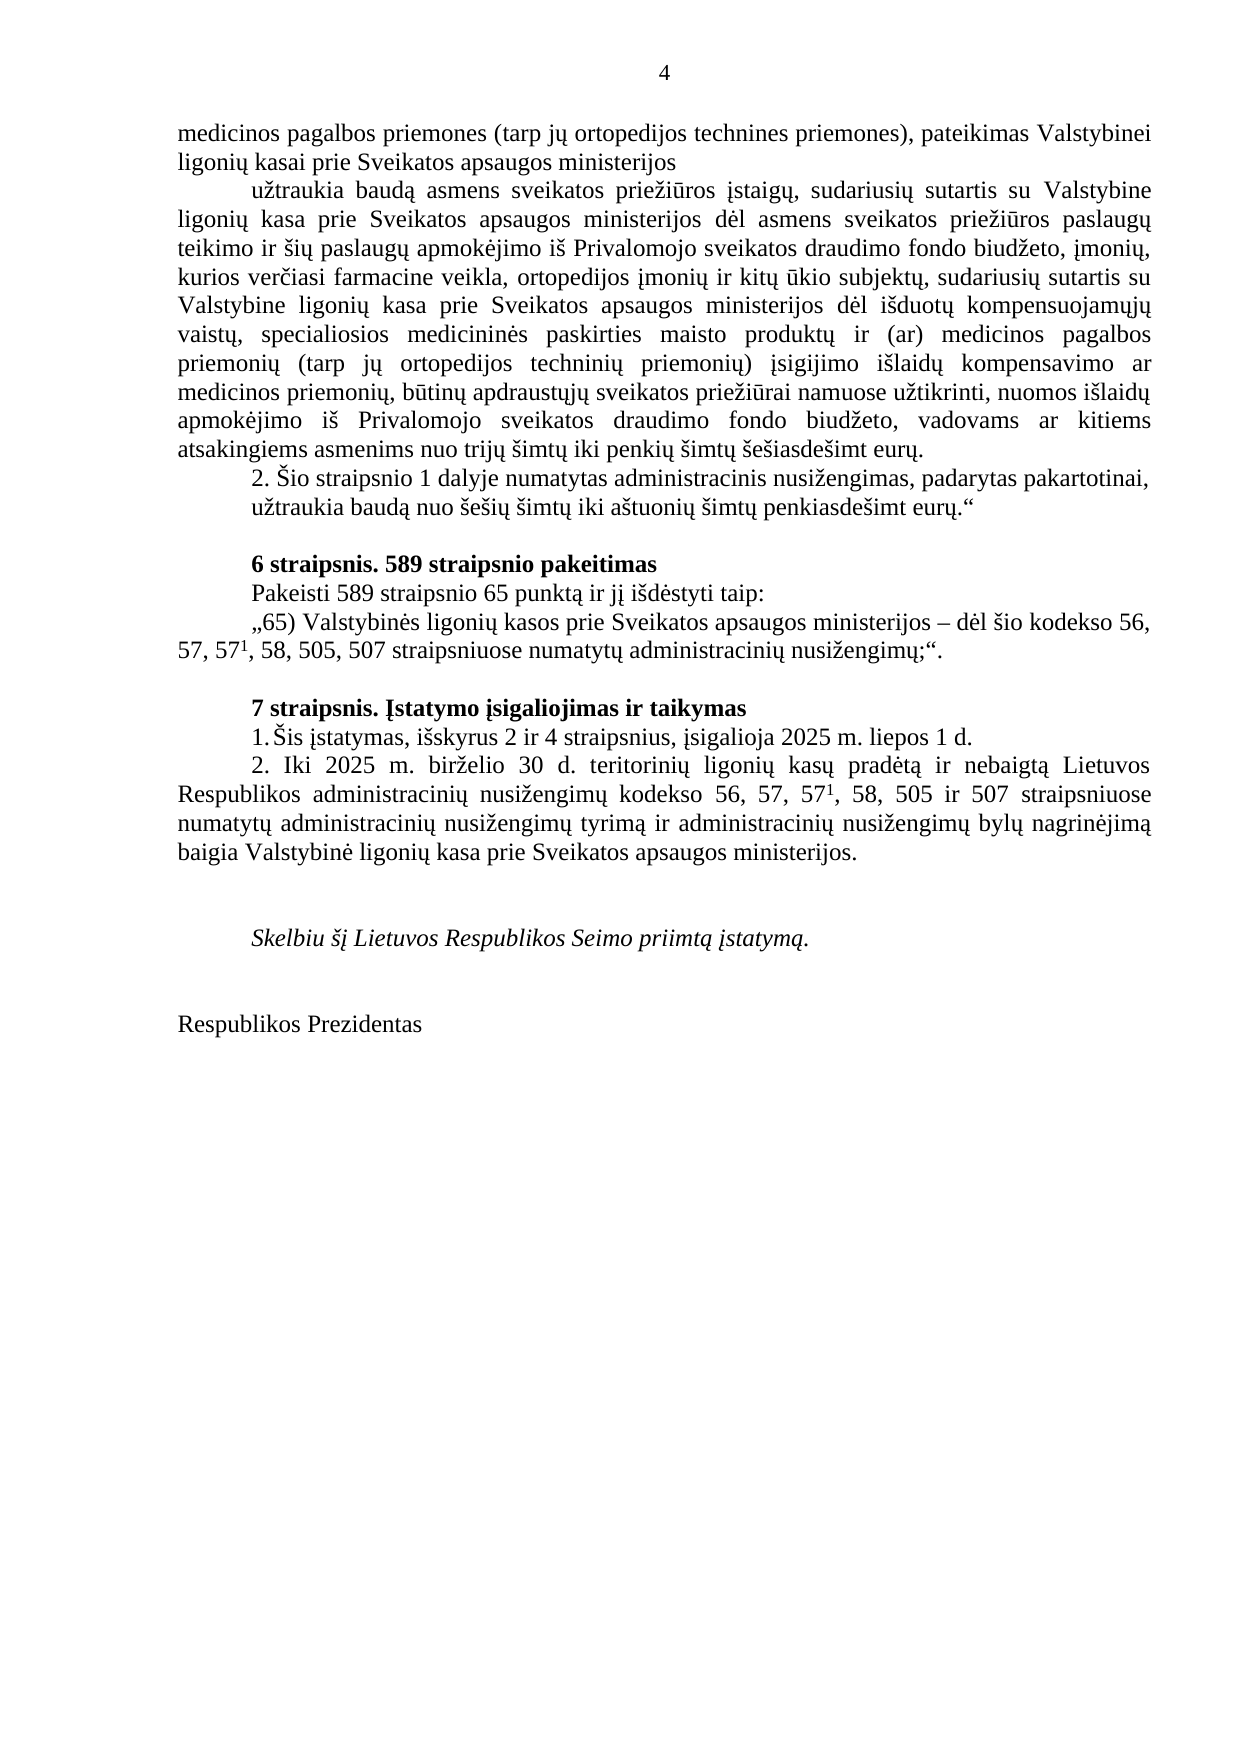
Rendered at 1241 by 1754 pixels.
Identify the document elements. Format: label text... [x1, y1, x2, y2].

text 1. Šis įstatymas, išskyrus 2 ir 4 straipsnius, įsigalioja 2025 m. liepos 1 d. [177, 722, 1152, 751]
text Skelbiu šį Lietuvos Respublikos Seimo priimtą įstatymą. [177, 923, 1152, 952]
text 2. Iki 2025 m. birželio 30 d. teritorinių ligonių kasų pradėtą ir nebaigtą Lietuvos Respublikos administracinių nusižengimų kodekso 56, 57, 571, 58, 505 ir 507 straipsniuose numatytų administracinių nusižengimų tyrimą ir administracinių nusižengimų bylų nagrinėjimą baigia Valstybinė ligonių kasa prie Sveikatos apsaugos ministerijos. [177, 751, 1152, 866]
text 6 straipsnis. 589 straipsnio pakeitimas [177, 549, 1152, 578]
text „65) Valstybinės ligonių kasos prie Sveikatos apsaugos ministerijos – dėl šio kodekso 56, 57, 571, 58, 505, 507 straipsniuose numatytų administracinių nusižengimų;“. [177, 607, 1152, 664]
text 7 straipsnis. Įstatymo įsigaliojimas ir taikymas [177, 693, 1152, 722]
text Pakeisti 589 straipsnio 65 punktą ir jį išdėstyti taip: [177, 578, 1152, 607]
text 2. Šio straipsnio 1 dalyje numatytas administracinis nusižengimas, padarytas pakartotinai, [177, 463, 1152, 492]
text užtraukia baudą nuo šešių šimtų iki aštuonių šimtų penkiasdešimt eurų.“ [177, 492, 1152, 521]
text užtraukia baudą asmens sveikatos priežiūros įstaigų, sudariusių sutartis su Valstybine ligonių kasa prie Sveikatos apsaugos ministerijos dėl asmens sveikatos priežiūros paslaugų teikimo ir šių paslaugų apmokėjimo iš Privalomojo sveikatos draudimo fondo biudžeto, įmonių, kurios verčiasi farmacine veikla, ortopedijos įmonių ir kitų ūkio subjektų, sudariusių sutartis su Valstybine ligonių kasa prie Sveikatos apsaugos ministerijos dėl išduotų kompensuojamųjų vaistų, specialiosios medicininės paskirties maisto produktų ir (ar) medicinos pagalbos priemonių (tarp jų ortopedijos techninių priemonių) įsigijimo išlaidų kompensavimo ar medicinos priemonių, būtinų apdraustųjų sveikatos priežiūrai namuose užtikrinti, nuomos išlaidų apmokėjimo iš Privalomojo sveikatos draudimo fondo biudžeto, vadovams ar kitiems atsakingiems asmenims nuo trijų šimtų iki penkių šimtų šešiasdešimt eurų. [177, 176, 1152, 463]
text Respublikos Prezidentas [177, 1009, 1152, 1038]
text medicinos pagalbos priemones (tarp jų ortopedijos technines priemones), pateikimas Valstybinei ligonių kasai prie Sveikatos apsaugos ministerijos [177, 118, 1152, 176]
